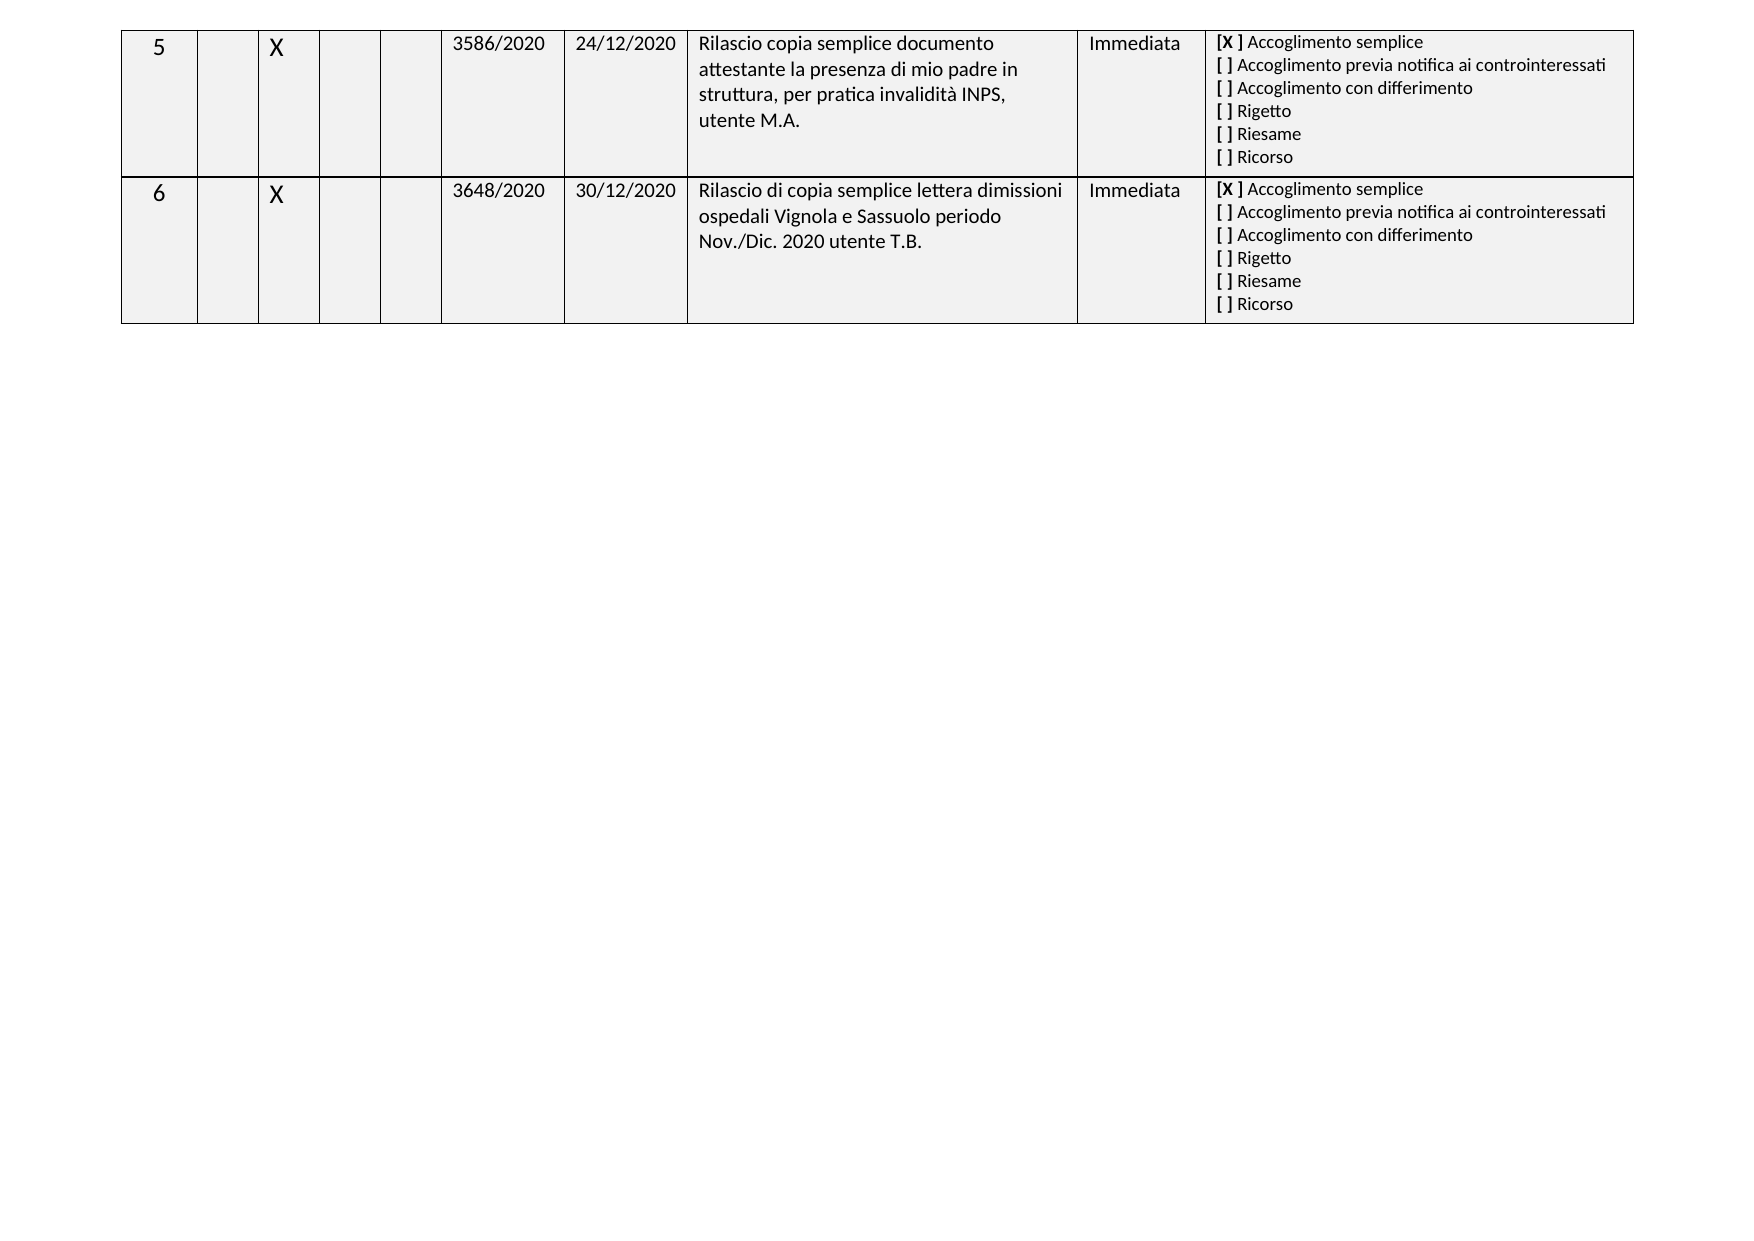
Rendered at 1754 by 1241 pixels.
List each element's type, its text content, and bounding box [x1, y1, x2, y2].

table_cell 30/12/2020 [565, 178, 687, 323]
table_cell 5 [122, 31, 197, 176]
table_cell [198, 31, 258, 176]
table_cell [X ] Accoglimento semplice [ ] Accoglimento previa notifica ai controinteressati [ ] Accoglimento con differimento [ ] Rigetto [ ] Riesame [ ] Ricorso [1206, 178, 1633, 323]
table_cell Immediata [1078, 178, 1205, 323]
table_cell Immediata [1078, 31, 1205, 176]
table_cell X [259, 31, 319, 176]
table_cell [198, 178, 258, 323]
table_cell X [259, 178, 319, 323]
table_cell [320, 31, 380, 176]
table_cell 6 [122, 178, 197, 323]
table_cell [381, 31, 441, 176]
table_cell 3586/2020 [442, 31, 564, 176]
table_cell 24/12/2020 [565, 31, 687, 176]
table_cell Rilascio copia semplice documento attestante la presenza di mio padre in struttura, per pratica invalidità INPS, utente M.A. [688, 31, 1077, 176]
table_cell [320, 178, 380, 323]
table_cell Rilascio di copia semplice lettera dimissioni ospedali Vignola e Sassuolo periodo Nov./Dic. 2020 utente T.B. [688, 178, 1077, 323]
table_cell [381, 178, 441, 323]
table_cell 3648/2020 [442, 178, 564, 323]
table_cell [X ] Accoglimento semplice [ ] Accoglimento previa notifica ai controinteressati [ ] Accoglimento con differimento [ ] Rigetto [ ] Riesame [ ] Ricorso [1206, 31, 1633, 176]
